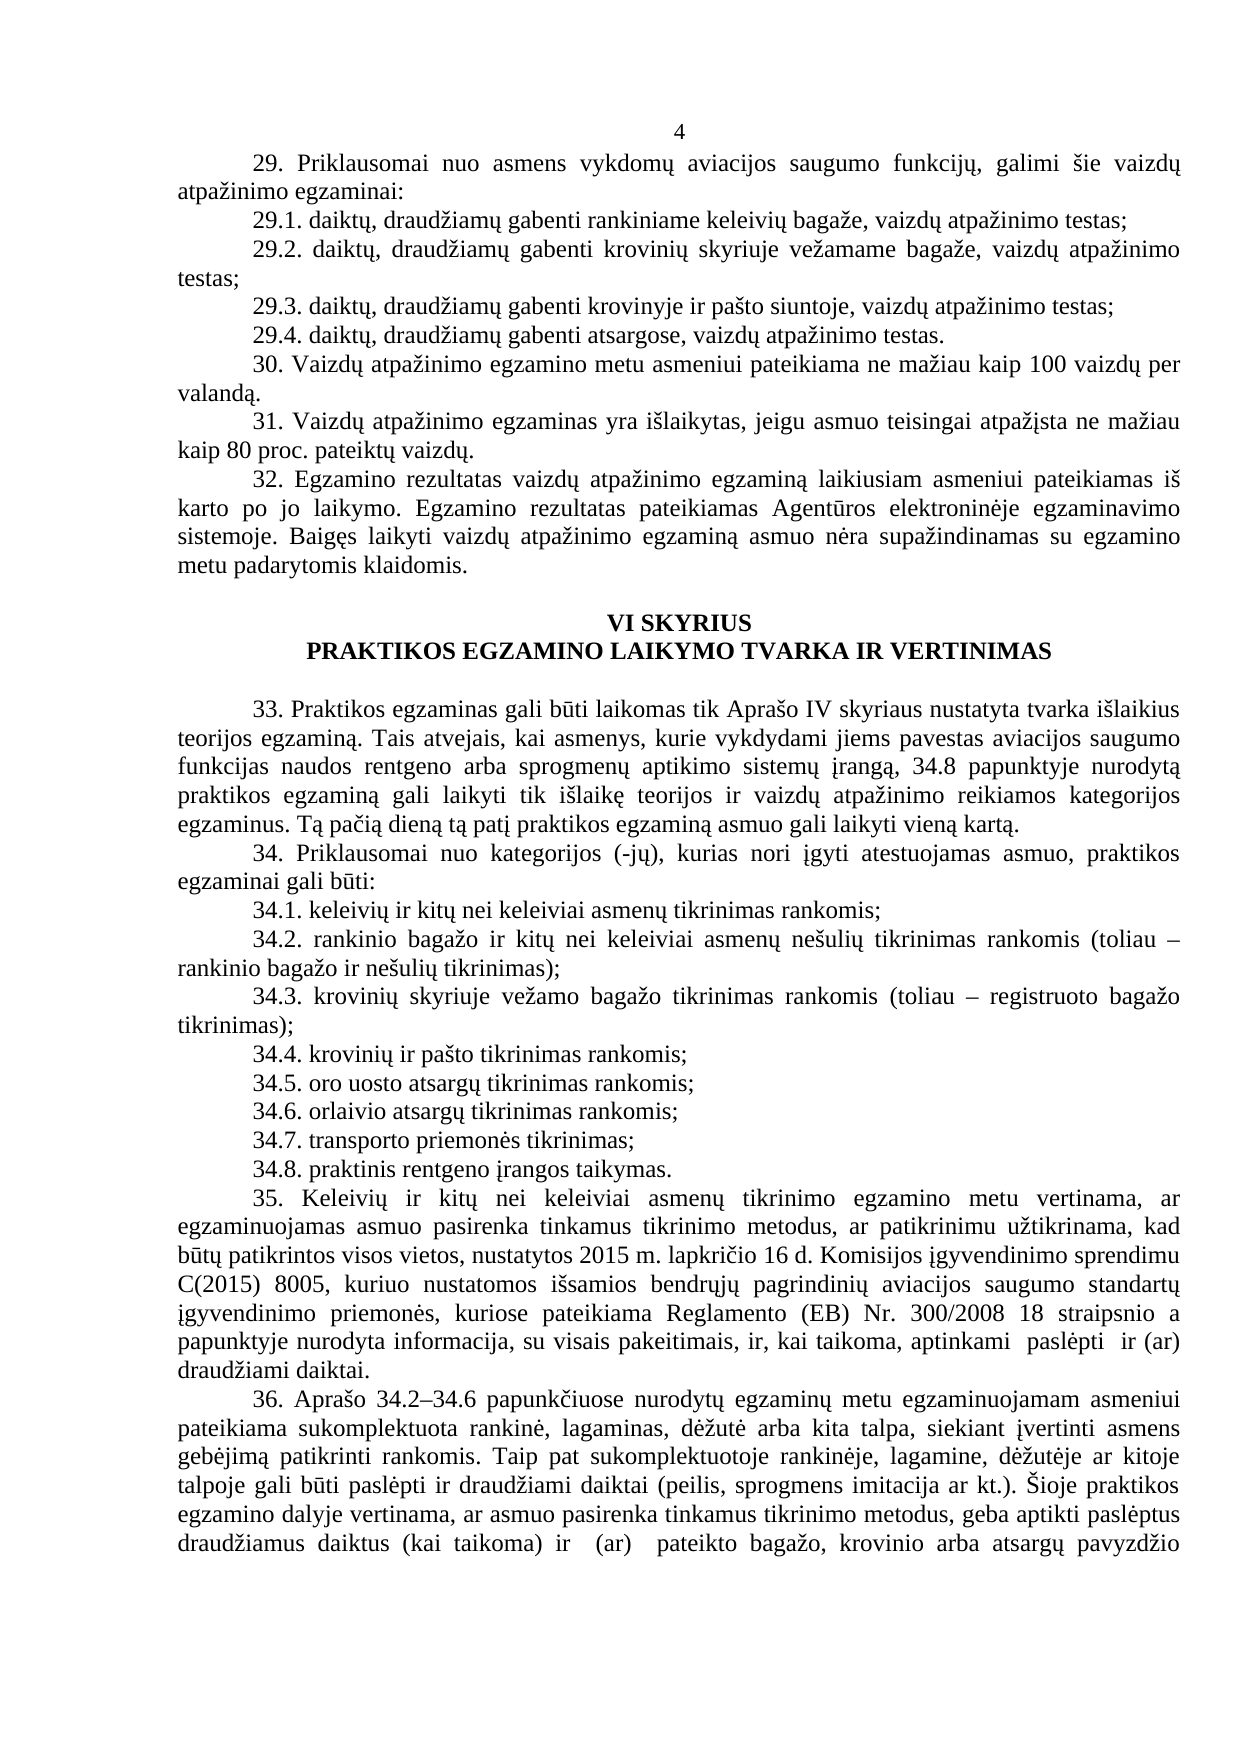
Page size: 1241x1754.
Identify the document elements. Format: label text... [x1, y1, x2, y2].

text 29.3. daiktų, draudžiamų gabenti krovinyje ir pašto siuntoje, vaizdų atpažinimo testas; [177, 291, 1181, 320]
text 34.5. oro uosto atsargų tikrinimas rankomis; [177, 1068, 1181, 1096]
text 34.6. orlaivio atsargų tikrinimas rankomis; [177, 1096, 1181, 1125]
text 34.1. keleivių ir kitų nei keleiviai asmenų tikrinimas rankomis; [177, 895, 1181, 924]
text 29.2. daiktų, draudžiamų gabenti krovinių skyriuje vežamame bagaže, vaizdų atpažinimo testas; [177, 234, 1181, 291]
text 35. Keleivių ir kitų nei keleiviai asmenų tikrinimo egzamino metu vertinama, ar egzaminuojamas asmuo pasirenka tinkamus tikrinimo metodus, ar patikrinimu užtikrinama, kad būtų patikrintos visos vietos, nustatytos 2015 m. lapkričio 16 d. Komisijos įgyvendinimo sprendimu C(2015) 8005, kuriuo nustatomos išsamios bendrųjų pagrindinių aviacijos saugumo standartų įgyvendinimo priemonės, kuriose pateikiama Reglamento (EB) Nr. 300/2008 18 straipsnio a papunktyje nurodyta informacija, su visais pakeitimais, ir, kai taikoma, aptinkami paslėpti ir (ar) draudžiami daiktai. [177, 1183, 1181, 1384]
text 32. Egzamino rezultatas vaizdų atpažinimo egzaminą laikiusiam asmeniui pateikiamas iš karto po jo laikymo. Egzamino rezultatas pateikiamas Agentūros elektroninėje egzaminavimo sistemoje. Baigęs laikyti vaizdų atpažinimo egzaminą asmuo nėra supažindinamas su egzamino metu padarytomis klaidomis. [177, 464, 1181, 579]
text 33. Praktikos egzaminas gali būti laikomas tik Aprašo IV skyriaus nustatyta tvarka išlaikius teorijos egzaminą. Tais atvejais, kai asmenys, kurie vykdydami jiems pavestas aviacijos saugumo funkcijas naudos rentgeno arba sprogmenų aptikimo sistemų įrangą, 34.8 papunktyje nurodytą praktikos egzaminą gali laikyti tik išlaikę teorijos ir vaizdų atpažinimo reikiamos kategorijos egzaminus. Tą pačią dieną tą patį praktikos egzaminą asmuo gali laikyti vieną kartą. [177, 694, 1181, 838]
text 31. Vaizdų atpažinimo egzaminas yra išlaikytas, jeigu asmuo teisingai atpažįsta ne mažiau kaip 80 proc. pateiktų vaizdų. [177, 406, 1181, 464]
text 34.2. rankinio bagažo ir kitų nei keleiviai asmenų nešulių tikrinimas rankomis (toliau – rankinio bagažo ir nešulių tikrinimas); [177, 924, 1181, 981]
text 29.1. daiktų, draudžiamų gabenti rankiniame keleivių bagaže, vaizdų atpažinimo testas; [177, 205, 1181, 234]
text 34.4. krovinių ir pašto tikrinimas rankomis; [177, 1039, 1181, 1068]
text 34.8. praktinis rentgeno įrangos taikymas. [177, 1154, 1181, 1183]
text PRAKTIKOS EGZAMINO LAIKYMO TVARKA IR VERTINIMAS [177, 636, 1181, 665]
text 36. Aprašo 34.2–34.6 papunkčiuose nurodytų egzaminų metu egzaminuojamam asmeniui pateikiama sukomplektuota rankinė, lagaminas, dėžutė arba kita talpa, siekiant įvertinti asmens gebėjimą patikrinti rankomis. Taip pat sukomplektuotoje rankinėje, lagamine, dėžutėje ar kitoje talpoje gali būti paslėpti ir draudžiami daiktai (peilis, sprogmens imitacija ar kt.). Šioje praktikos egzamino dalyje vertinama, ar asmuo pasirenka tinkamus tikrinimo metodus, geba aptikti paslėptus draudžiamus daiktus (kai taikoma) ir (ar) pateikto bagažo, krovinio arba atsargų pavyzdžio [177, 1384, 1181, 1556]
text 34.7. transporto priemonės tikrinimas; [177, 1125, 1181, 1154]
text 34. Priklausomai nuo kategorijos (-jų), kurias nori įgyti atestuojamas asmuo, praktikos egzaminai gali būti: [177, 838, 1181, 895]
text 34.3. krovinių skyriuje vežamo bagažo tikrinimas rankomis (toliau – registruoto bagažo tikrinimas); [177, 981, 1181, 1039]
text 29. Priklausomai nuo asmens vykdomų aviacijos saugumo funkcijų, galimi šie vaizdų atpažinimo egzaminai: [177, 148, 1181, 205]
text VI SKYRIUS [177, 608, 1181, 636]
text 29.4. daiktų, draudžiamų gabenti atsargose, vaizdų atpažinimo testas. [177, 320, 1181, 349]
text 30. Vaizdų atpažinimo egzamino metu asmeniui pateikiama ne mažiau kaip 100 vaizdų per valandą. [177, 349, 1181, 406]
